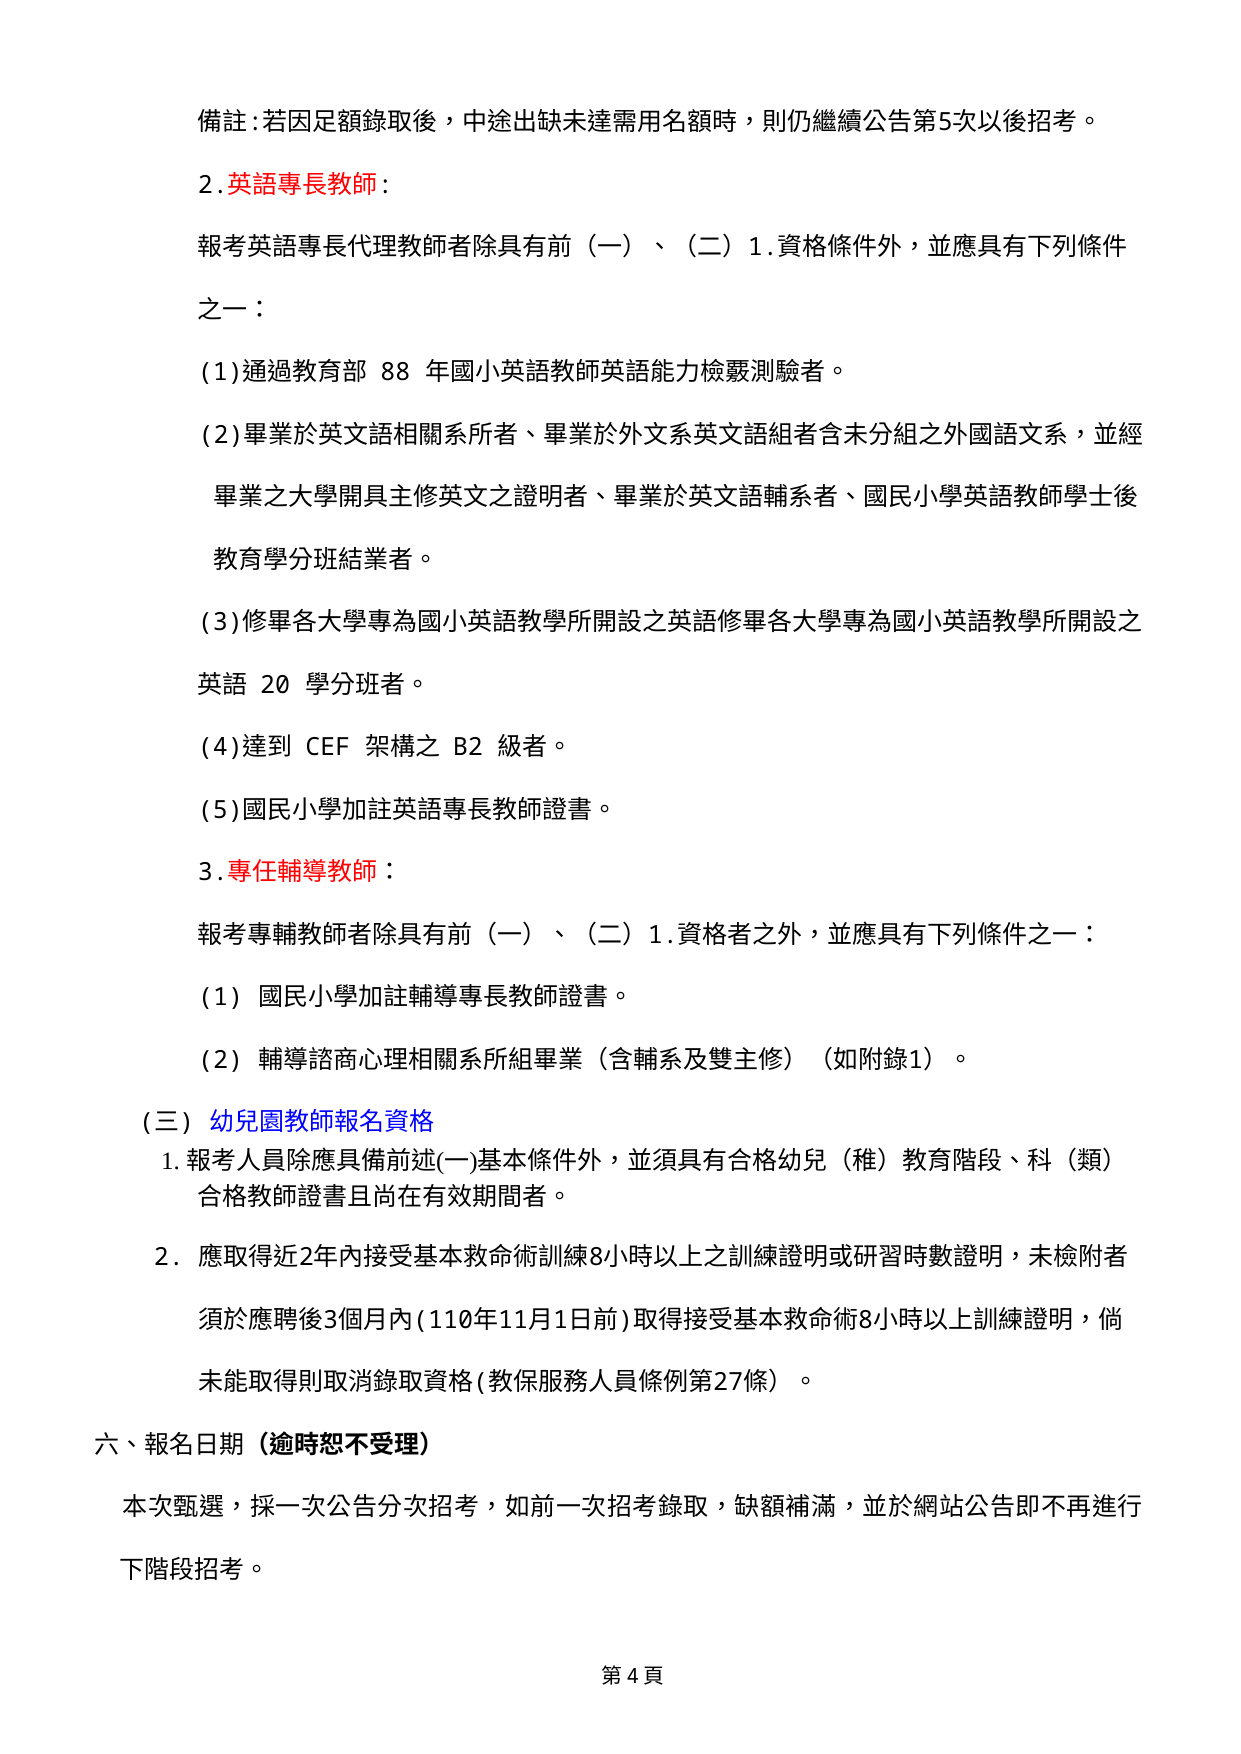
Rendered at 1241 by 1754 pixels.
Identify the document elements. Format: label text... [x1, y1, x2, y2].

text (2)畢業於英文語相關系所者、畢業於外文系英文語組者含未分組之外國語文系，並經畢業之大學開具主修英文之證明者、畢業於英文語輔系者、國民小學英語教師學士後教育學分班結業者。 [198, 391, 1146, 578]
text 備註:若因足額錄取後，中途出缺未達需用名額時，則仍繼續公告第5次以後招考。 [197, 78, 1146, 141]
text 3.專任輔導教師： [197, 828, 1146, 891]
text 報考英語專長代理教師者除具有前（一）、（二）1.資格條件外，並應具有下列條件之一： [197, 203, 1146, 328]
text 2. 應取得近2年內接受基本救命術訓練8小時以上之訓練證明或研習時數證明，未檢附者須於應聘後3個月內(110年11月1日前)取得接受基本救命術8小時以上訓練證明，倘未能取得則取消錄取資格(教保服務人員條例第27條）。 [153, 1213, 1146, 1401]
text 本次甄選，採一次公告分次招考，如前一次招考錄取，缺額補滿，並於網站公告即不再進行 下階段招考。 [94, 1463, 1146, 1588]
text 2.英語專長教師: [197, 141, 1146, 203]
text 1. 報考人員除應具備前述(一)基本條件外，並須具有合格幼兒（稚）教育階段、科（類）合格教師證書且尚在有效期間者。 [161, 1141, 1146, 1213]
text 六、報名日期（逾時恕不受理） [94, 1401, 1146, 1463]
text (1)通過教育部 88 年國小英語教師英語能力檢覈測驗者。 [197, 328, 1146, 391]
text (1) 國民小學加註輔導專長教師證書。 [198, 953, 1146, 1016]
text 報考專輔教師者除具有前（一）、（二）1.資格者之外，並應具有下列條件之一： [197, 891, 1146, 953]
text (5)國民小學加註英語專長教師證書。 [197, 766, 1146, 828]
text (三) 幼兒園教師報名資格 [139, 1078, 1146, 1141]
text (3)修畢各大學專為國小英語教學所開設之英語修畢各大學專為國小英語教學所開設之英語 20 學分班者。 [197, 578, 1146, 703]
text (4)達到 CEF 架構之 B2 級者。 [197, 703, 1146, 766]
text (2) 輔導諮商心理相關系所組畢業（含輔系及雙主修）（如附錄1）。 [198, 1016, 1146, 1078]
